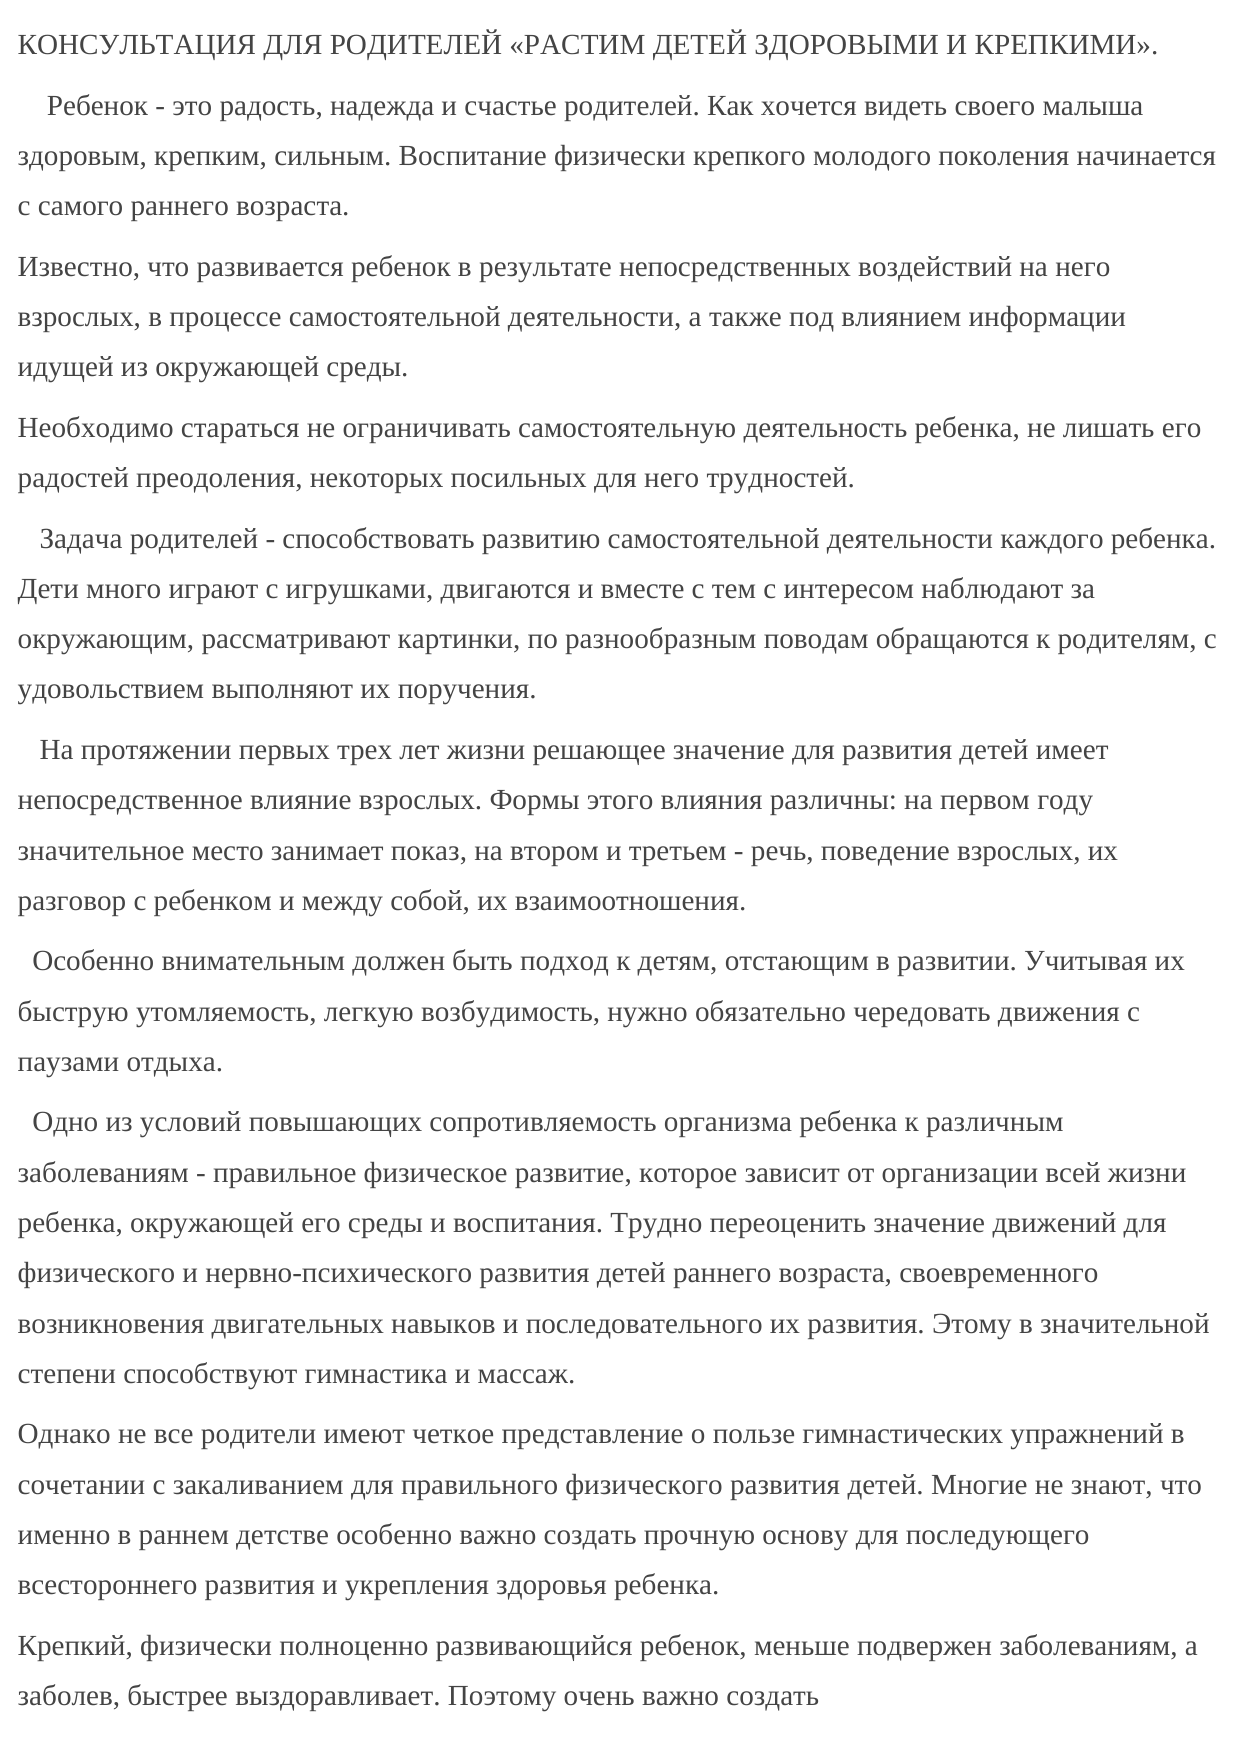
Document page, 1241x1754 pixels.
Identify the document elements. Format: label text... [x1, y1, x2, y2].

text Особенно внимательным должен быть подход к детям, отстающим в развитии. Учитывая их быструю утомляемость, легкую возбудимость, нужно обязательно чередовать движения с паузами отдыха. [17, 943, 1225, 1078]
text Ребенок - это радость, надежда и счастье родителей. Как хочется видеть своего малыша здоровым, крепким, сильным. Воспитание физически крепкого молодого поколения начинается с самого раннего возраста. [17, 88, 1225, 222]
text Задача родителей - способствовать развитию самостоятельной деятельности каждого ребенка. Дети много играют с игрушками, двигаются и вместе с тем с интересом наблюдают за окружающим, рассматривают картинки, по разнообразным поводам обращаются к родителям, с удовольствием выполняют их поручения. [17, 521, 1225, 705]
text КОНСУЛЬТАЦИЯ ДЛЯ РОДИТЕЛЕЙ «РАСТИМ ДЕТЕЙ ЗДОРОВЫМИ И КРЕПКИМИ». [17, 27, 1225, 61]
text На протяжении первых трех лет жизни решающее значение для развития детей имеет непосредственное влияние взрослых. Формы этого влияния различны: на первом году значительное место занимает показ, на втором и третьем - речь, поведение взрослых, их разговор с ребенком и между собой, их взаимоотношения. [17, 732, 1225, 917]
text Необходимо стараться не ограничивать самостоятельную деятельность ребенка, не лишать его радостей преодоления, некоторых посильных для него трудностей. [17, 410, 1225, 494]
text Однако не все родители имеют четкое представление о пользе гимнастических упражнений в сочетании с закаливанием для правильного физического развития детей. Многие не знают, что именно в раннем детстве особенно важно создать прочную основу для последующего всестороннего развития и укрепления здоровья ребенка. [17, 1416, 1225, 1601]
text Известно, что развивается ребенок в результате непосредственных воздействий на него взрослых, в процессе самостоятельной деятельности, а также под влиянием информации идущей из окружающей среды. [17, 249, 1225, 383]
text Крепкий, физически полноценно развивающийся ребенок, меньше подвержен заболеваниям, а заболев, быстрее выздоравливает. Поэтому очень важно создать [17, 1628, 1225, 1712]
text Одно из условий повышающих сопротивляемость организма ребенка к различным заболеваниям - правильное физическое развитие, которое зависит от организации всей жизни ребенка, окружающей его среды и воспитания. Трудно переоценить значение движений для физического и нервно-психического развития детей раннего возраста, своевременного возникновения двигательных навыков и последовательного их развития. Этому в значительной степени способствуют гимнастика и массаж. [17, 1104, 1225, 1389]
